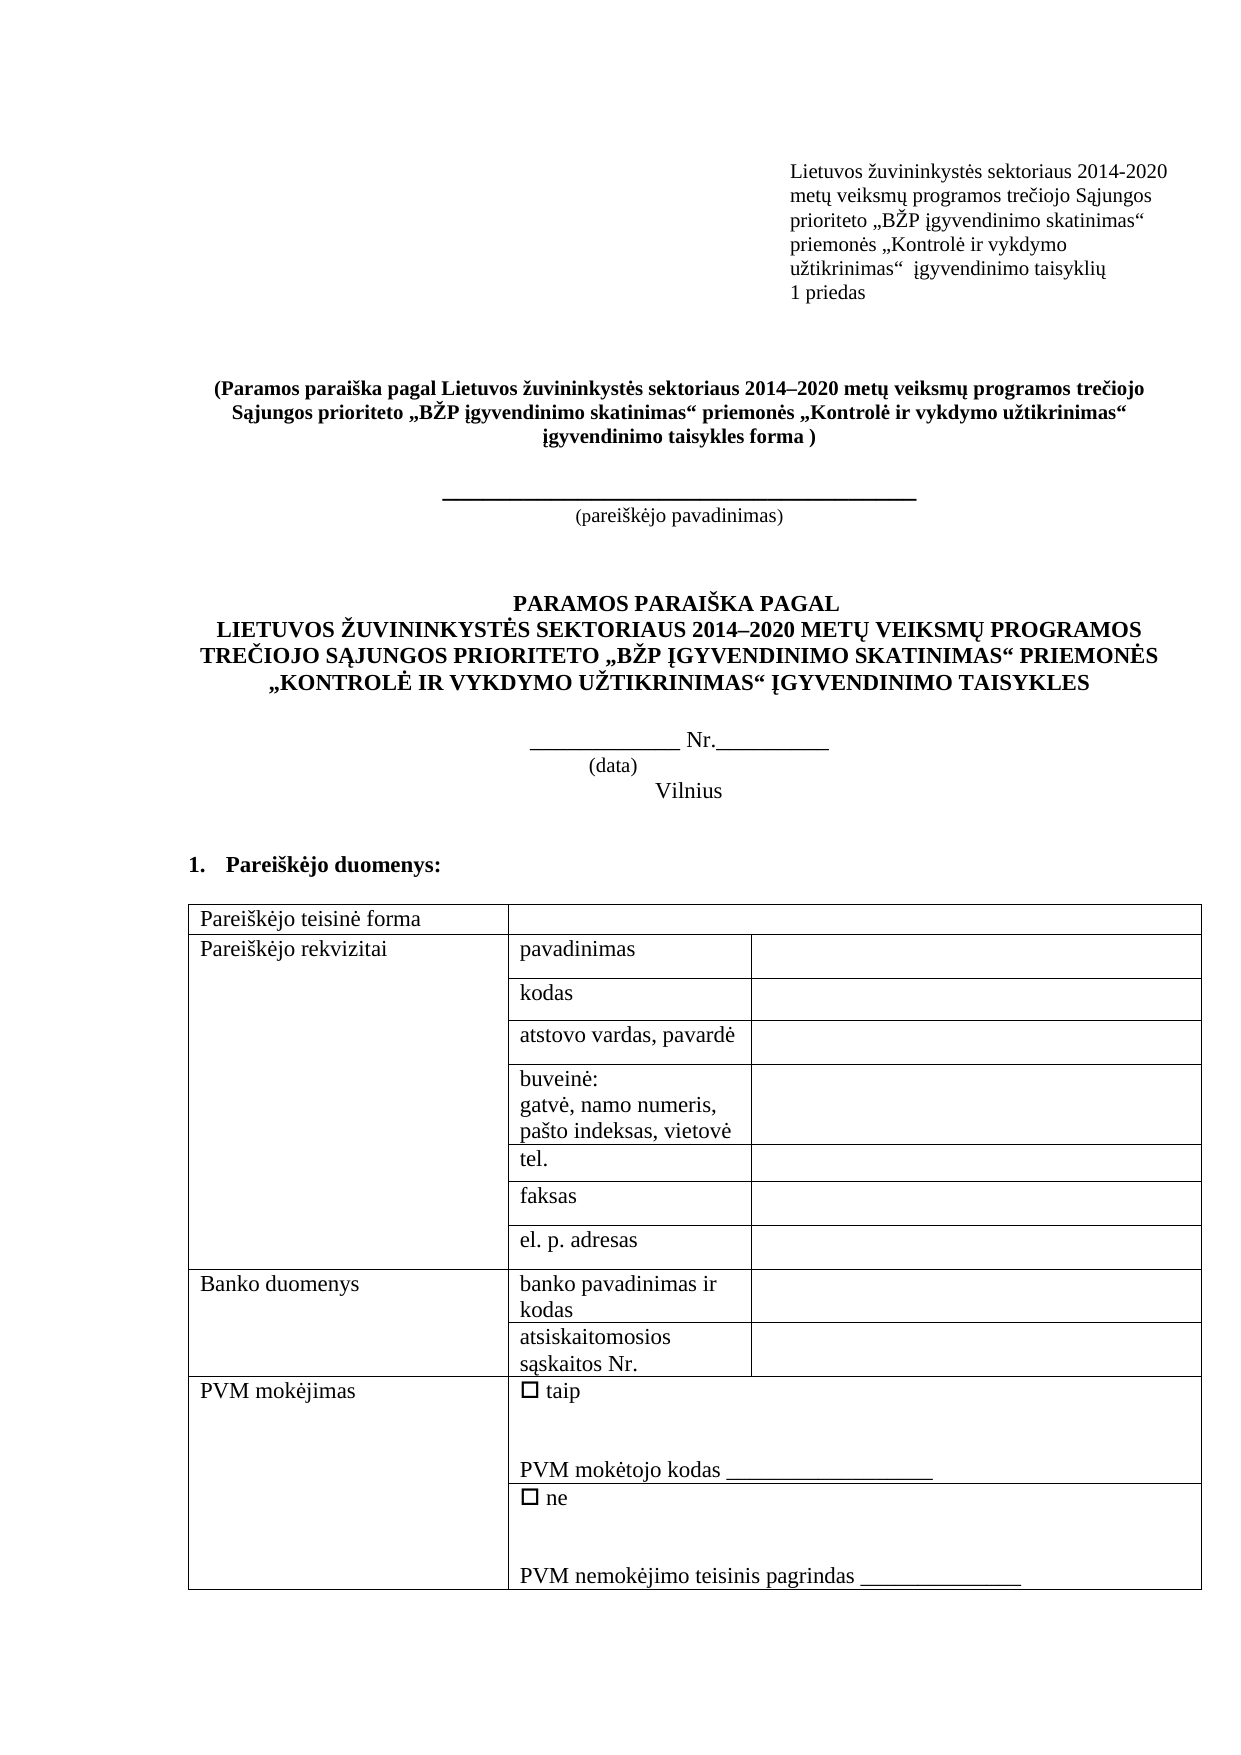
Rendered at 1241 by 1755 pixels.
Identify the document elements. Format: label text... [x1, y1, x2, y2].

text (Paramos paraiška pagal Lietuvos žuvininkystės sektoriaus 2014–2020 metų veiksmų programos trečiojo Sąjungos prioriteto „BŽP įgyvendinimo skatinimas“ priemonės „Kontrolė ir vykdymo užtikrinimas“ įgyvendinimo taisykles forma ) [177, 376, 1181, 448]
text Lietuvos žuvininkystės sektoriaus 2014-2020 [790, 159, 1181, 183]
text ___________________________________ [177, 472, 1181, 503]
table_cell [189, 1322, 508, 1376]
table_header Pareiškėjo teisinė forma [189, 905, 508, 934]
table_cell PVM mokėjimas [189, 1377, 508, 1589]
table_cell atsiskaitomosios sąskaitos Nr. [509, 1323, 751, 1376]
table_header [509, 905, 1201, 934]
text (data) [177, 753, 1181, 777]
table_cell  ne PVM nemokėjimo teisinis pagrindas ______________ [509, 1484, 1201, 1589]
table_cell [752, 1270, 1201, 1322]
table_cell faksas [509, 1182, 751, 1225]
table_cell banko pavadinimas ir kodas [509, 1270, 751, 1322]
table_cell kodas [509, 979, 751, 1020]
text Vilnius [177, 777, 1181, 803]
table_cell buveinė: gatvė, namo numeris, pašto indeksas, vietovė [509, 1065, 751, 1144]
text (pareiškėjo pavadinimas) [177, 503, 1181, 527]
table_cell tel. [509, 1145, 751, 1181]
table_cell Pareiškėjo rekvizitai [189, 935, 508, 1268]
table_cell [752, 1021, 1201, 1063]
text PARAMOS PARAIŠKA PAGAL [177, 590, 1181, 616]
text užtikrinimas“ įgyvendinimo taisyklių [790, 256, 1181, 280]
table_cell [752, 935, 1201, 978]
table_cell atstovo vardas, pavardė [509, 1021, 751, 1063]
text 1 priedas [790, 280, 1181, 304]
table_cell [752, 1065, 1201, 1144]
table_cell Banko duomenys [189, 1270, 508, 1322]
table_cell [752, 979, 1201, 1020]
table_cell [752, 1182, 1201, 1225]
text ____________ Nr._________ [177, 724, 1181, 753]
table_cell  taip PVM mokėtojo kodas __________________ [509, 1377, 1201, 1482]
text prioriteto „BŽP įgyvendinimo skatinimas“ [790, 207, 1181, 232]
table_cell [752, 1226, 1201, 1268]
text metų veiksmų programos trečiojo Sąjungos [790, 183, 1181, 207]
table_cell [752, 1145, 1201, 1181]
text 1. Pareiškėjo duomenys: [188, 851, 1181, 877]
text priemonės „Kontrolė ir vykdymo [790, 232, 1181, 256]
text LIETUVOS ŽUVININKYSTĖS SEKTORIAUS 2014–2020 METŲ VEIKSMŲ PROGRAMOS TREČIOJO SĄJUNGOS PRIORITETO „BŽP ĮGYVENDINIMO SKATINIMAS“ PRIEMONĖS „KONTROLĖ IR VYKDYMO UŽTIKRINIMAS“ ĮGYVENDINIMO TAISYKLES [177, 616, 1181, 695]
table_cell pavadinimas [509, 935, 751, 978]
table_cell el. p. adresas [509, 1226, 751, 1268]
table_cell [752, 1323, 1201, 1376]
